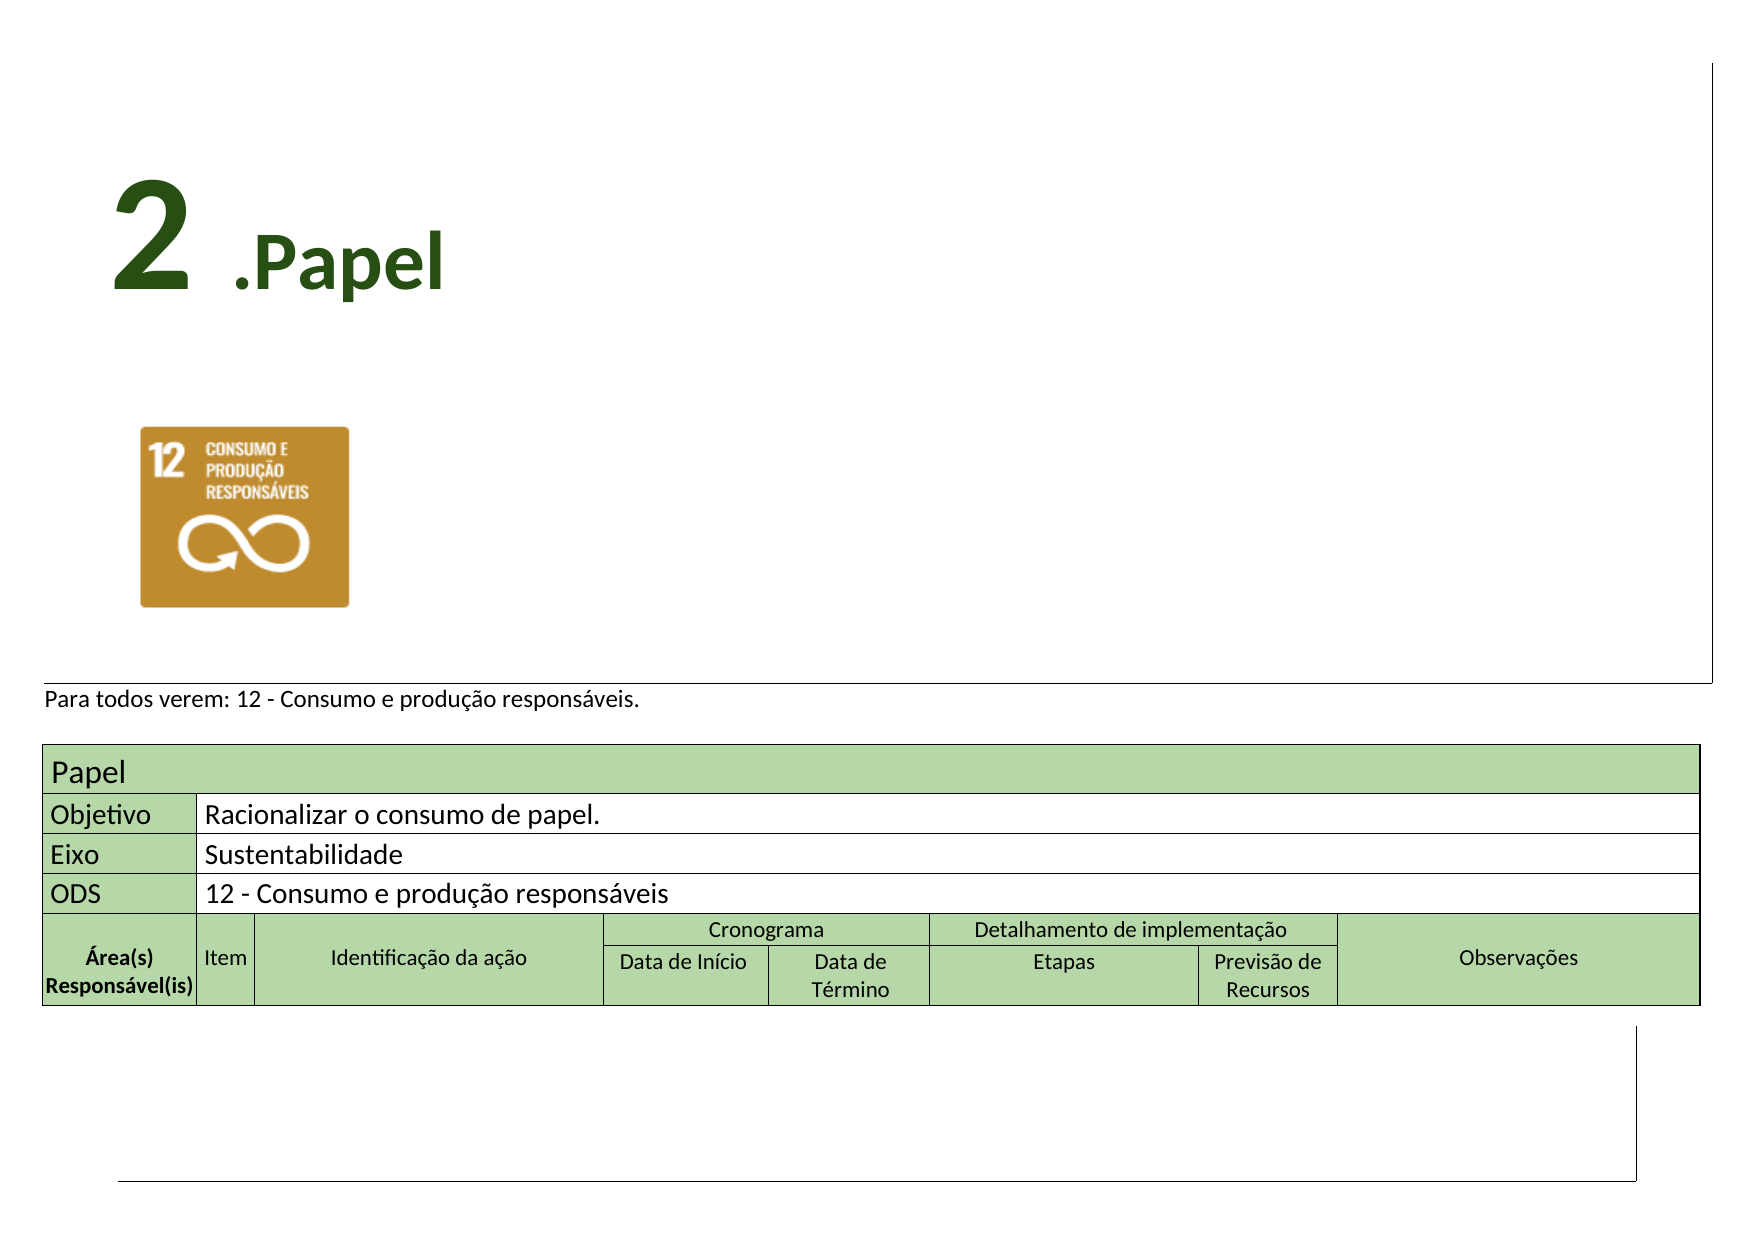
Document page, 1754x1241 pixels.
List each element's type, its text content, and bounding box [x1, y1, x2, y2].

table_cell Racionalizar o consumo de papel. [197, 794, 1699, 833]
text Para todos verem: 12 - Consumo e produção responsáveis. [44, 683, 1712, 714]
text 2 .Papel [44, 63, 1712, 331]
table_cell Previsão de Recursos [1199, 946, 1337, 1005]
table_cell Data de Término [769, 946, 929, 1005]
table_cell ODS [43, 874, 196, 913]
table_cell Observações [1338, 914, 1699, 1005]
table_cell Objetivo [43, 794, 196, 833]
table_cell Eixo [43, 834, 196, 873]
table_cell Item [197, 914, 254, 1005]
table_cell Sustentabilidade [197, 834, 1699, 873]
table_cell Cronograma [604, 914, 929, 945]
table_cell Data de Início [604, 946, 768, 1005]
table_cell Detalhamento de implementação [930, 914, 1337, 945]
table_cell Identificação da ação [255, 914, 603, 1005]
table_cell Área(s) Responsável(is) [43, 914, 196, 1005]
table_cell Etapas [930, 946, 1198, 1005]
table_header Papel [43, 745, 1699, 793]
table_cell 12 - Consumo e produção responsáveis [197, 874, 1699, 913]
